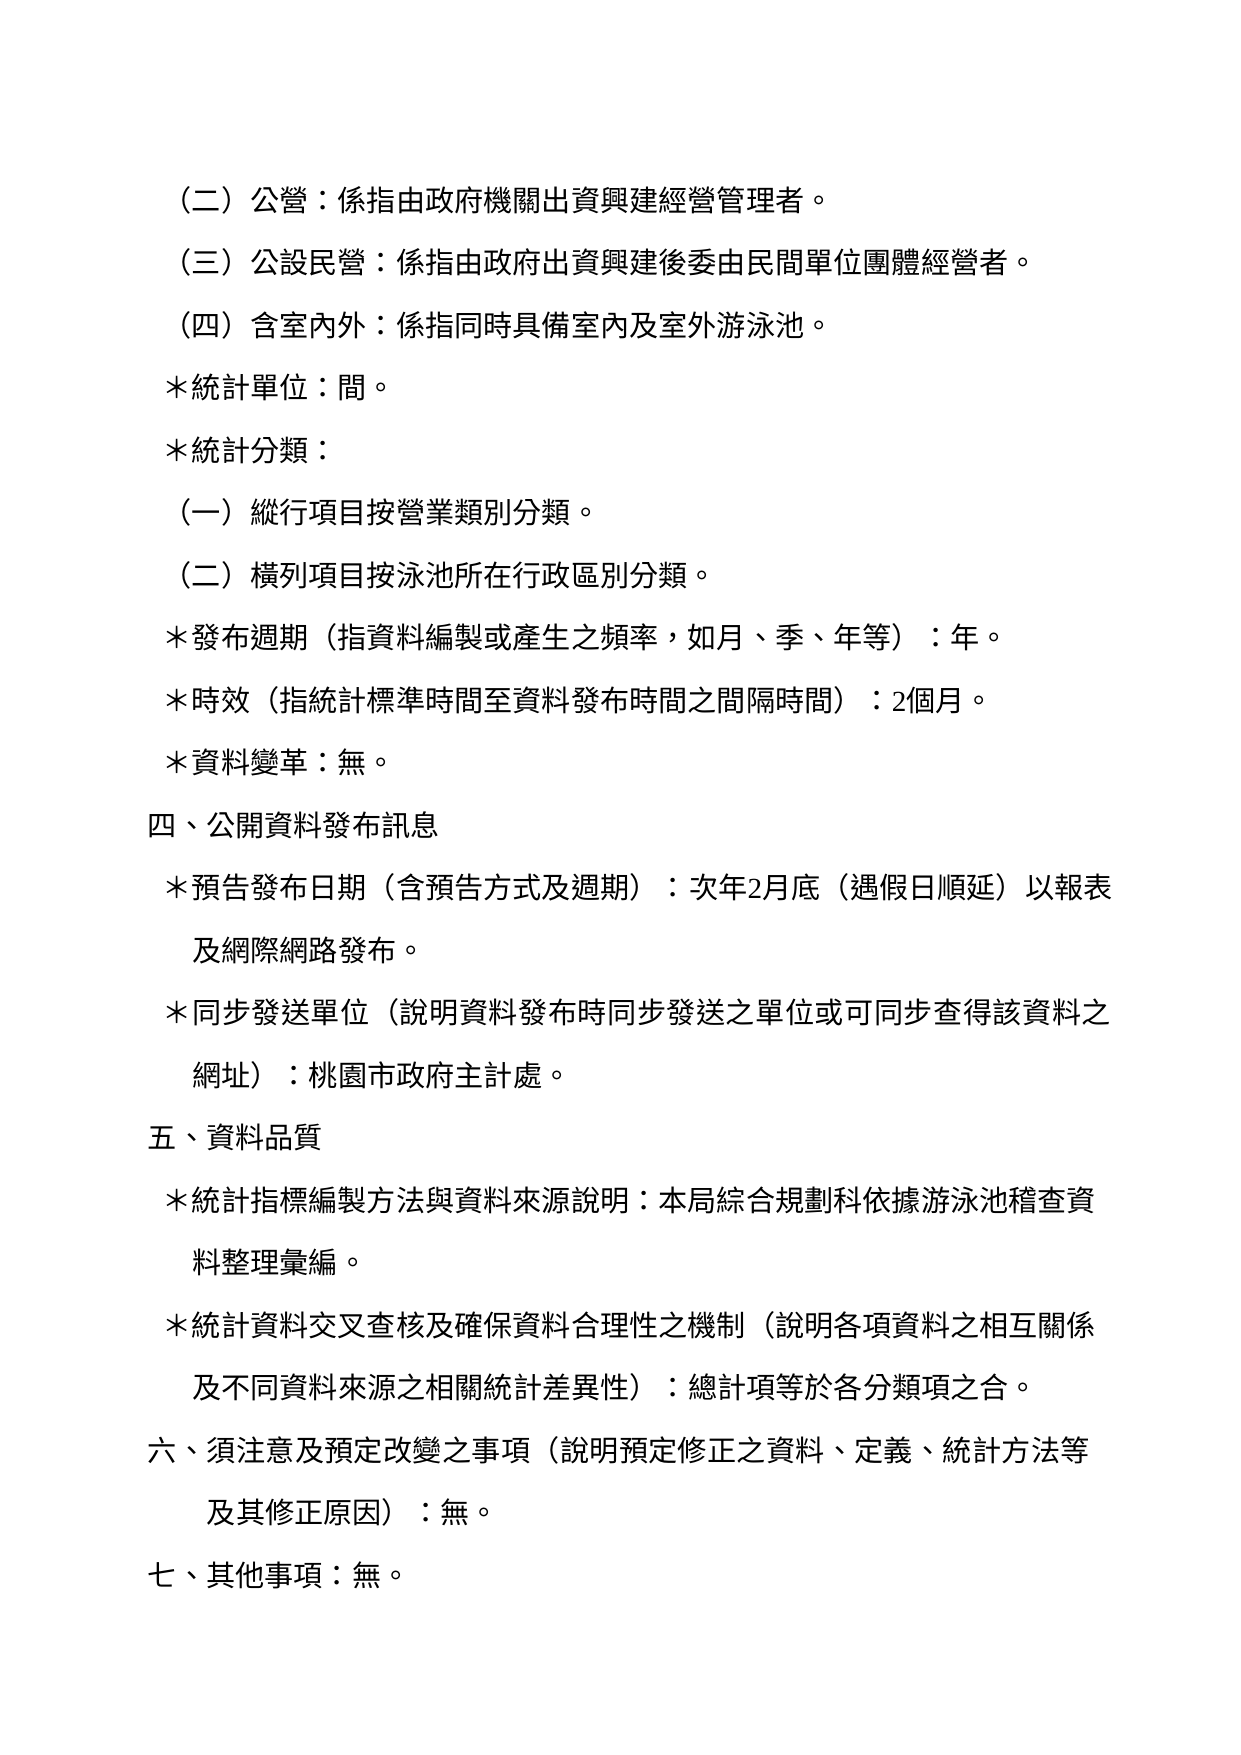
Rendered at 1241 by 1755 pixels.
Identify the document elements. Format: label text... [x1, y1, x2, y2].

text ＊統計指標編製方法與資料來源說明：本局綜合規劃科依據游泳池稽查資料整理彙編。 [162, 1157, 1099, 1282]
text 六、須注意及預定改變之事項（說明預定修正之資料、定義、統計方法等及其修正原因）：無。 [148, 1407, 1093, 1532]
text （二）公營：係指由政府機關出資興建經營管理者。 [162, 157, 1093, 219]
text ＊統計資料交叉查核及確保資料合理性之機制（說明各項資料之相互關係及不同資料來源之相關統計差異性）：總計項等於各分類項之合。 [162, 1282, 1099, 1407]
text ＊時效（指統計標準時間至資料發布時間之間隔時間）：2個月。 [162, 657, 1113, 719]
text ＊統計單位：間。 [162, 344, 1113, 407]
text ＊資料變革：無。 [162, 719, 1113, 782]
text ＊發布週期（指資料編製或產生之頻率，如月、季、年等）：年。 [162, 594, 1113, 657]
text 七、其他事項：無。 [148, 1532, 1093, 1594]
text ＊同步發送單位（說明資料發布時同步發送之單位或可同步查得該資料之網址）：桃園市政府主計處。 [162, 969, 1113, 1094]
text （二）橫列項目按泳池所在行政區別分類。 [162, 532, 1113, 594]
text ＊統計分類： [162, 407, 1113, 469]
text 五、資料品質 [148, 1094, 1093, 1157]
text ＊預告發布日期（含預告方式及週期）：次年2月底（遇假日順延）以報表及網際網路發布。 [162, 844, 1113, 969]
text （一）縱行項目按營業類別分類。 [162, 469, 1113, 532]
text （四）含室內外：係指同時具備室內及室外游泳池。 [162, 282, 1093, 344]
text （三）公設民營：係指由政府出資興建後委由民間單位團體經營者。 [162, 219, 1093, 282]
text 四、公開資料發布訊息 [148, 782, 1093, 844]
